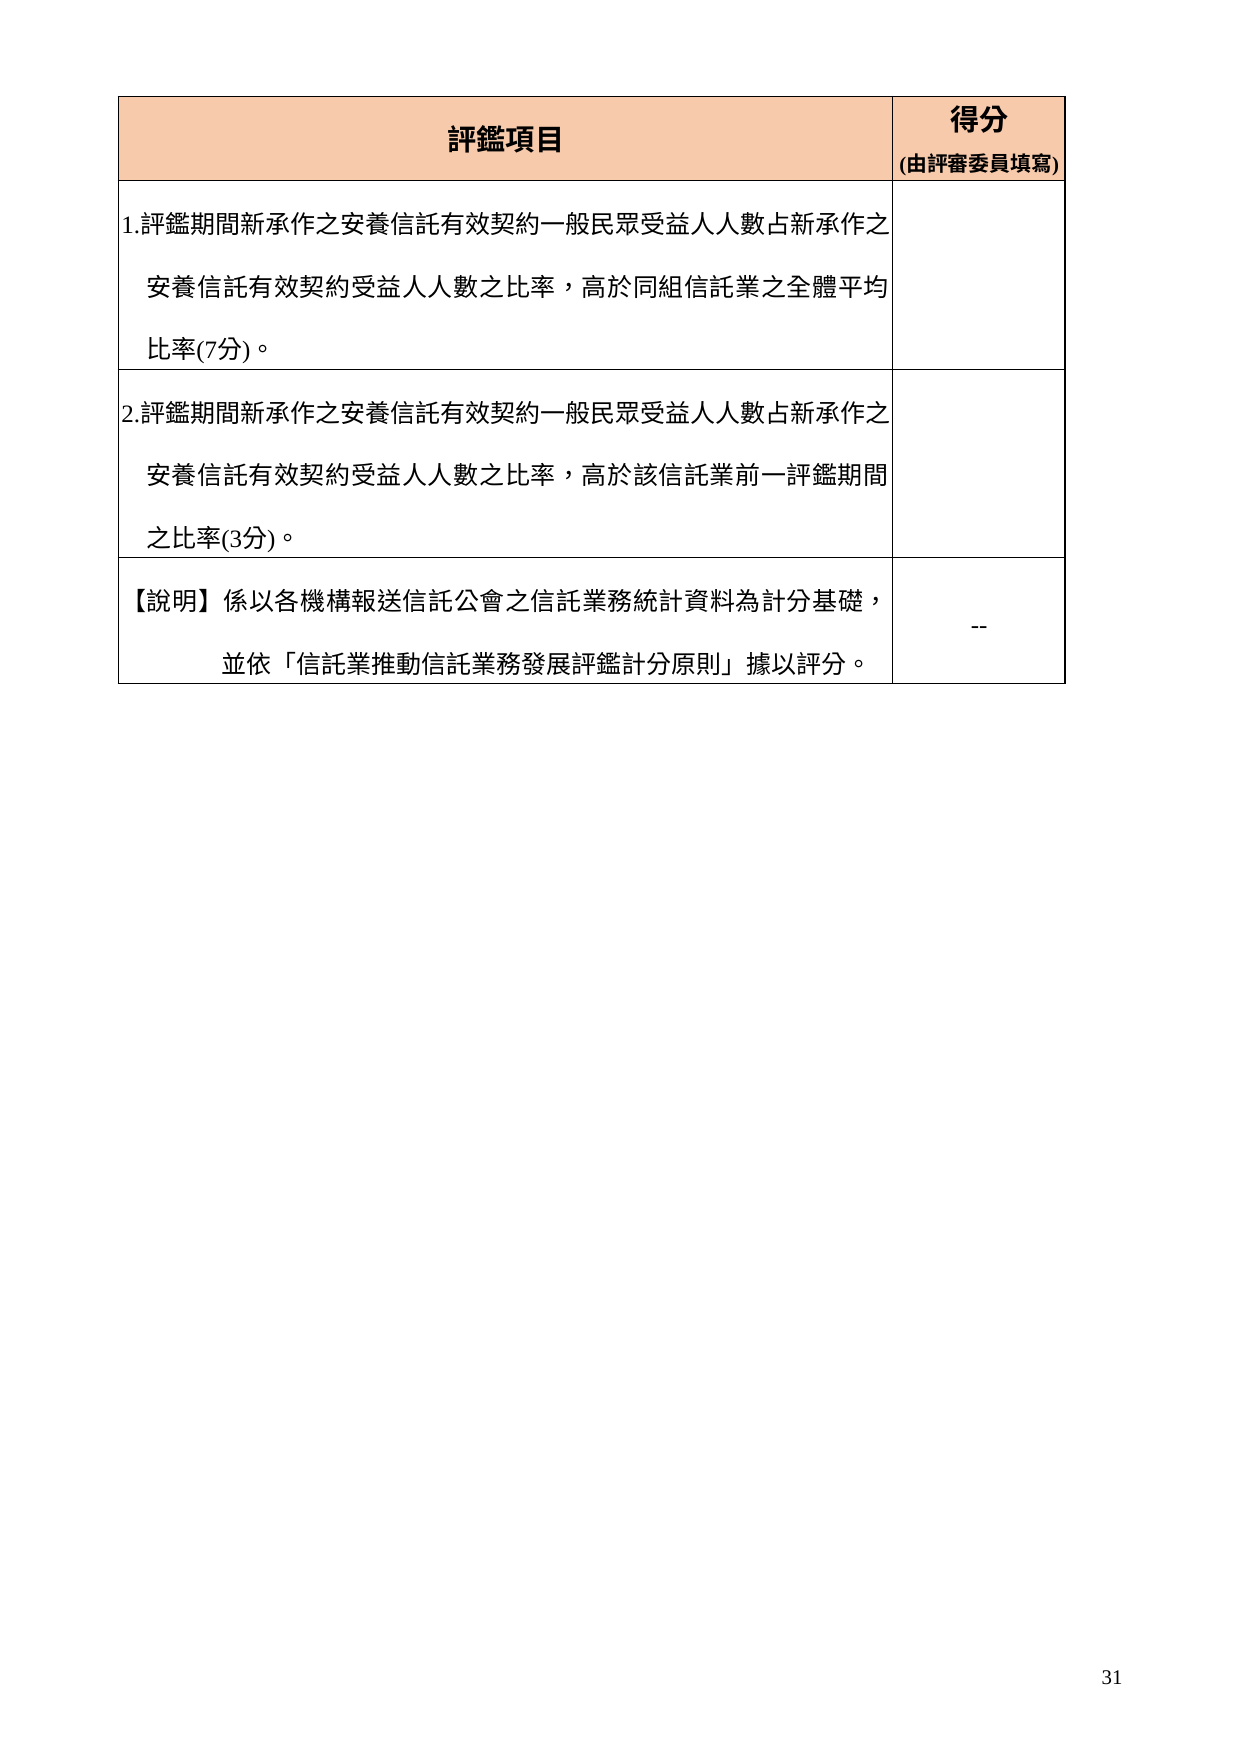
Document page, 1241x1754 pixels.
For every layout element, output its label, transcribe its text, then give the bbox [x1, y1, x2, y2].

table_header 得分 (由評審委員填寫) [893, 97, 1064, 180]
table_cell 1.評鑑期間新承作之安養信託有效契約一般民眾受益人人數占新承作之安養信託有效契約受益人人數之比率，高於同組信託業之全體平均比率(7分)。 [119, 181, 892, 368]
table_cell 【說明】係以各機構報送信託公會之信託業務統計資料為計分基礎，並依「信託業推動信託業務發展評鑑計分原則」據以評分。 [119, 558, 892, 683]
table_cell 2.評鑑期間新承作之安養信託有效契約一般民眾受益人人數占新承作之安養信託有效契約受益人人數之比率，高於該信託業前一評鑑期間之比率(3分)。 [119, 370, 892, 557]
table_cell -- [893, 558, 1064, 683]
table_cell [893, 181, 1064, 368]
table_cell [893, 370, 1064, 557]
table_header 評鑑項目 [119, 97, 892, 180]
